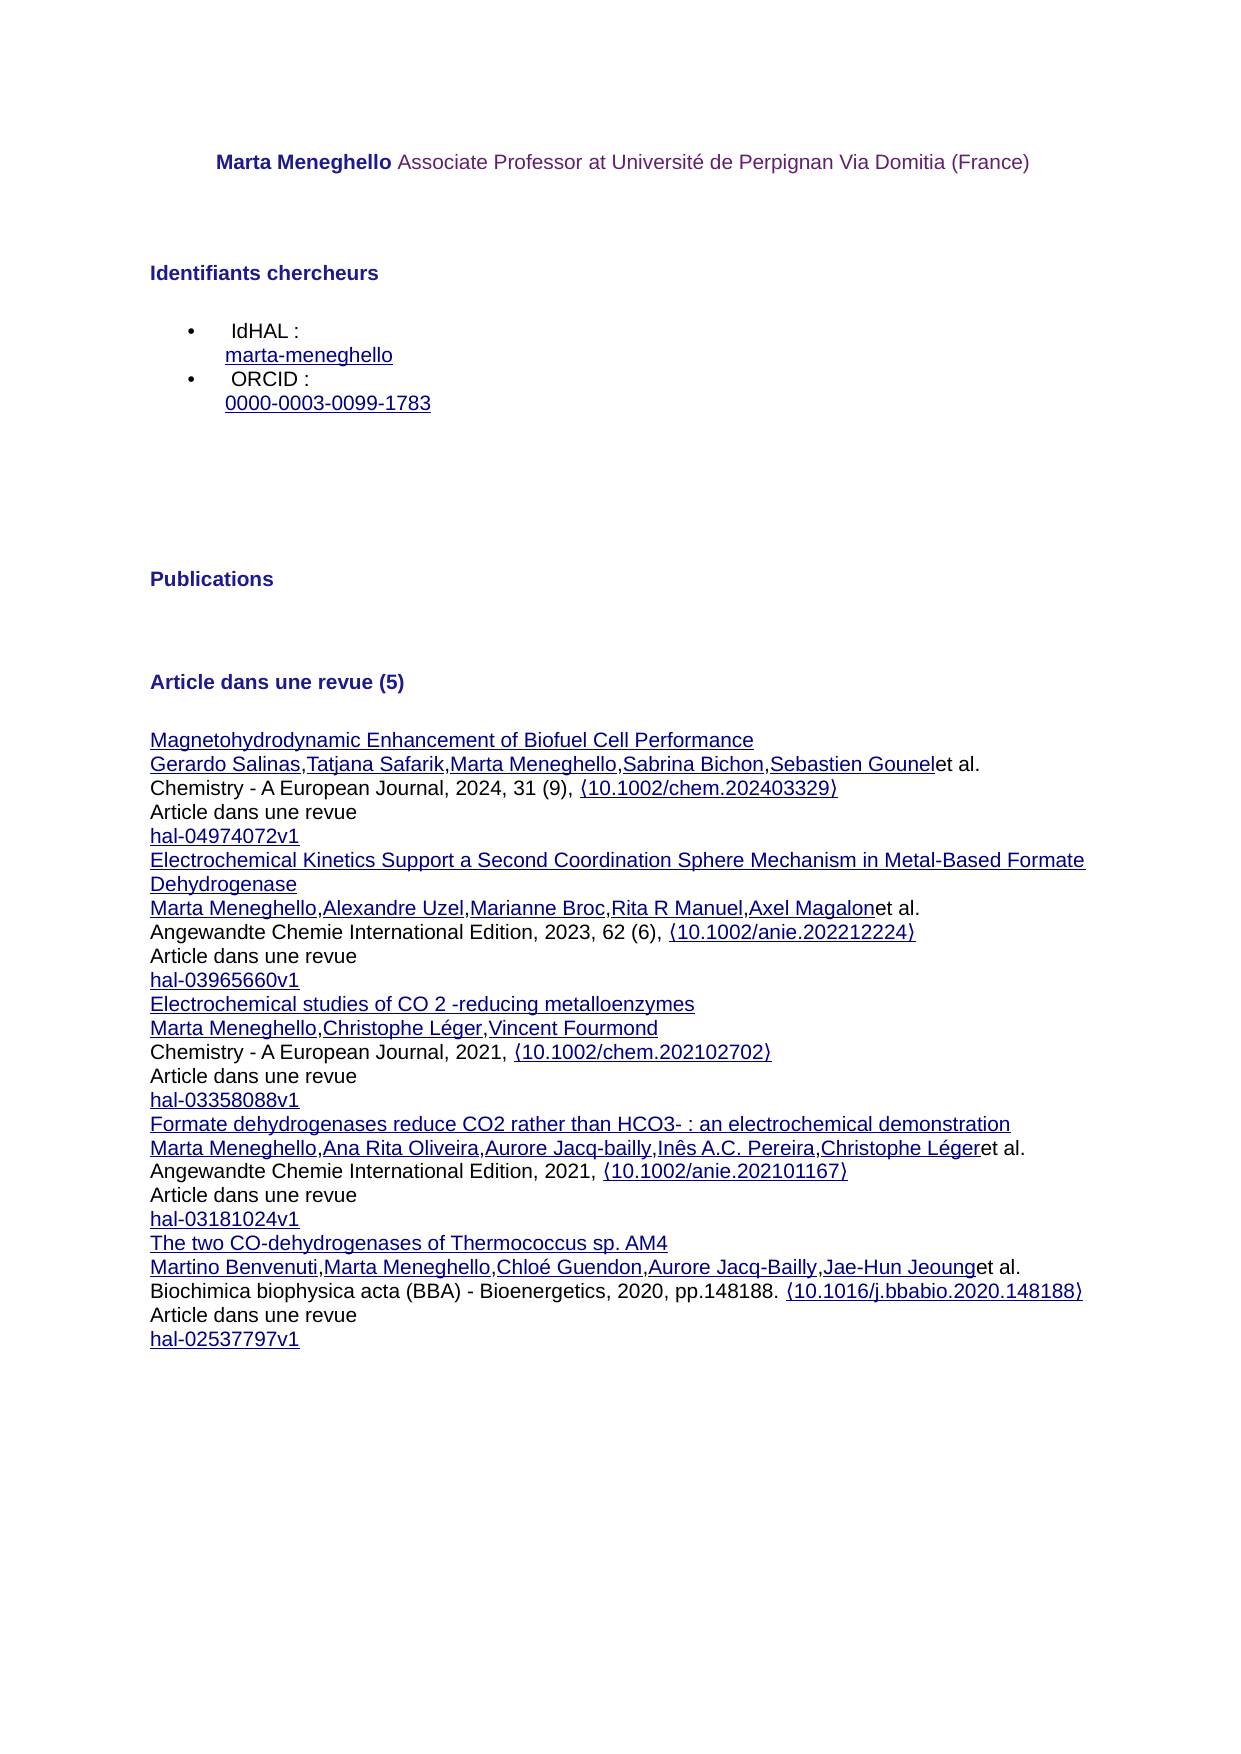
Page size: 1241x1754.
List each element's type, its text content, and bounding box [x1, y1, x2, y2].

table_cell Electrochemical studies of CO 2 -reducing metalloenzymes Marta Meneghello,Christophe Léger,Vincent Fourmond Chemistry - A European Journal, 2021, ⟨10.1002/chem.202102702⟩ Article dans une revue hal-03358088v1 [150, 992, 1090, 1111]
table_cell Formate dehydrogenases reduce CO2 rather than HCO3- : an electrochemical demonstration Marta Meneghello,Ana Rita Oliveira,Aurore Jacq‐bailly,Inês A.C. Pereira,Christophe Légeret al. Angewandte Chemie International Edition, 2021, ⟨10.1002/anie.202101167⟩ Article dans une revue hal-03181024v1 [150, 1111, 1090, 1231]
list 0000-0003-0099-1783 [187, 391, 1090, 414]
subtitle Marta Meneghello Associate Professor at Université de Perpignan Via Domitia (France) [150, 150, 1090, 174]
subtitle Identifiants chercheurs [150, 260, 1090, 284]
table_cell Electrochemical Kinetics Support a Second Coordination Sphere Mechanism in Metal‐Based Formate Dehydrogenase Marta Meneghello,Alexandre Uzel,Marianne Broc,Rita R Manuel,Axel Magalonet al. Angewandte Chemie International Edition, 2023, 62 (6), ⟨10.1002/anie.202212224⟩ Article dans une revue hal-03965660v1 [150, 848, 1090, 992]
table_header Magnetohydrodynamic Enhancement of Biofuel Cell Performance Gerardo Salinas,Tatjana Safarik,Marta Meneghello,Sabrina Bichon,Sebastien Gounelet al. Chemistry - A European Journal, 2024, 31 (9), ⟨10.1002/chem.202403329⟩ Article dans une revue hal-04974072v1 [150, 728, 1090, 848]
table_cell The two CO-dehydrogenases of Thermococcus sp. AM4 Martino Benvenuti,Marta Meneghello,Chloé Guendon,Aurore Jacq-Bailly,Jae-Hun Jeounget al. Biochimica biophysica acta (BBA) - Bioenergetics, 2020, pp.148188. ⟨10.1016/j.bbabio.2020.148188⟩ Article dans une revue hal-02537797v1 [150, 1231, 1090, 1351]
list IdHAL : [187, 319, 1090, 343]
list marta-meneghello [187, 343, 1090, 367]
subtitle Publications [150, 567, 1090, 591]
list ORCID : [187, 367, 1090, 391]
subtitle Article dans une revue (5) [150, 670, 1090, 694]
